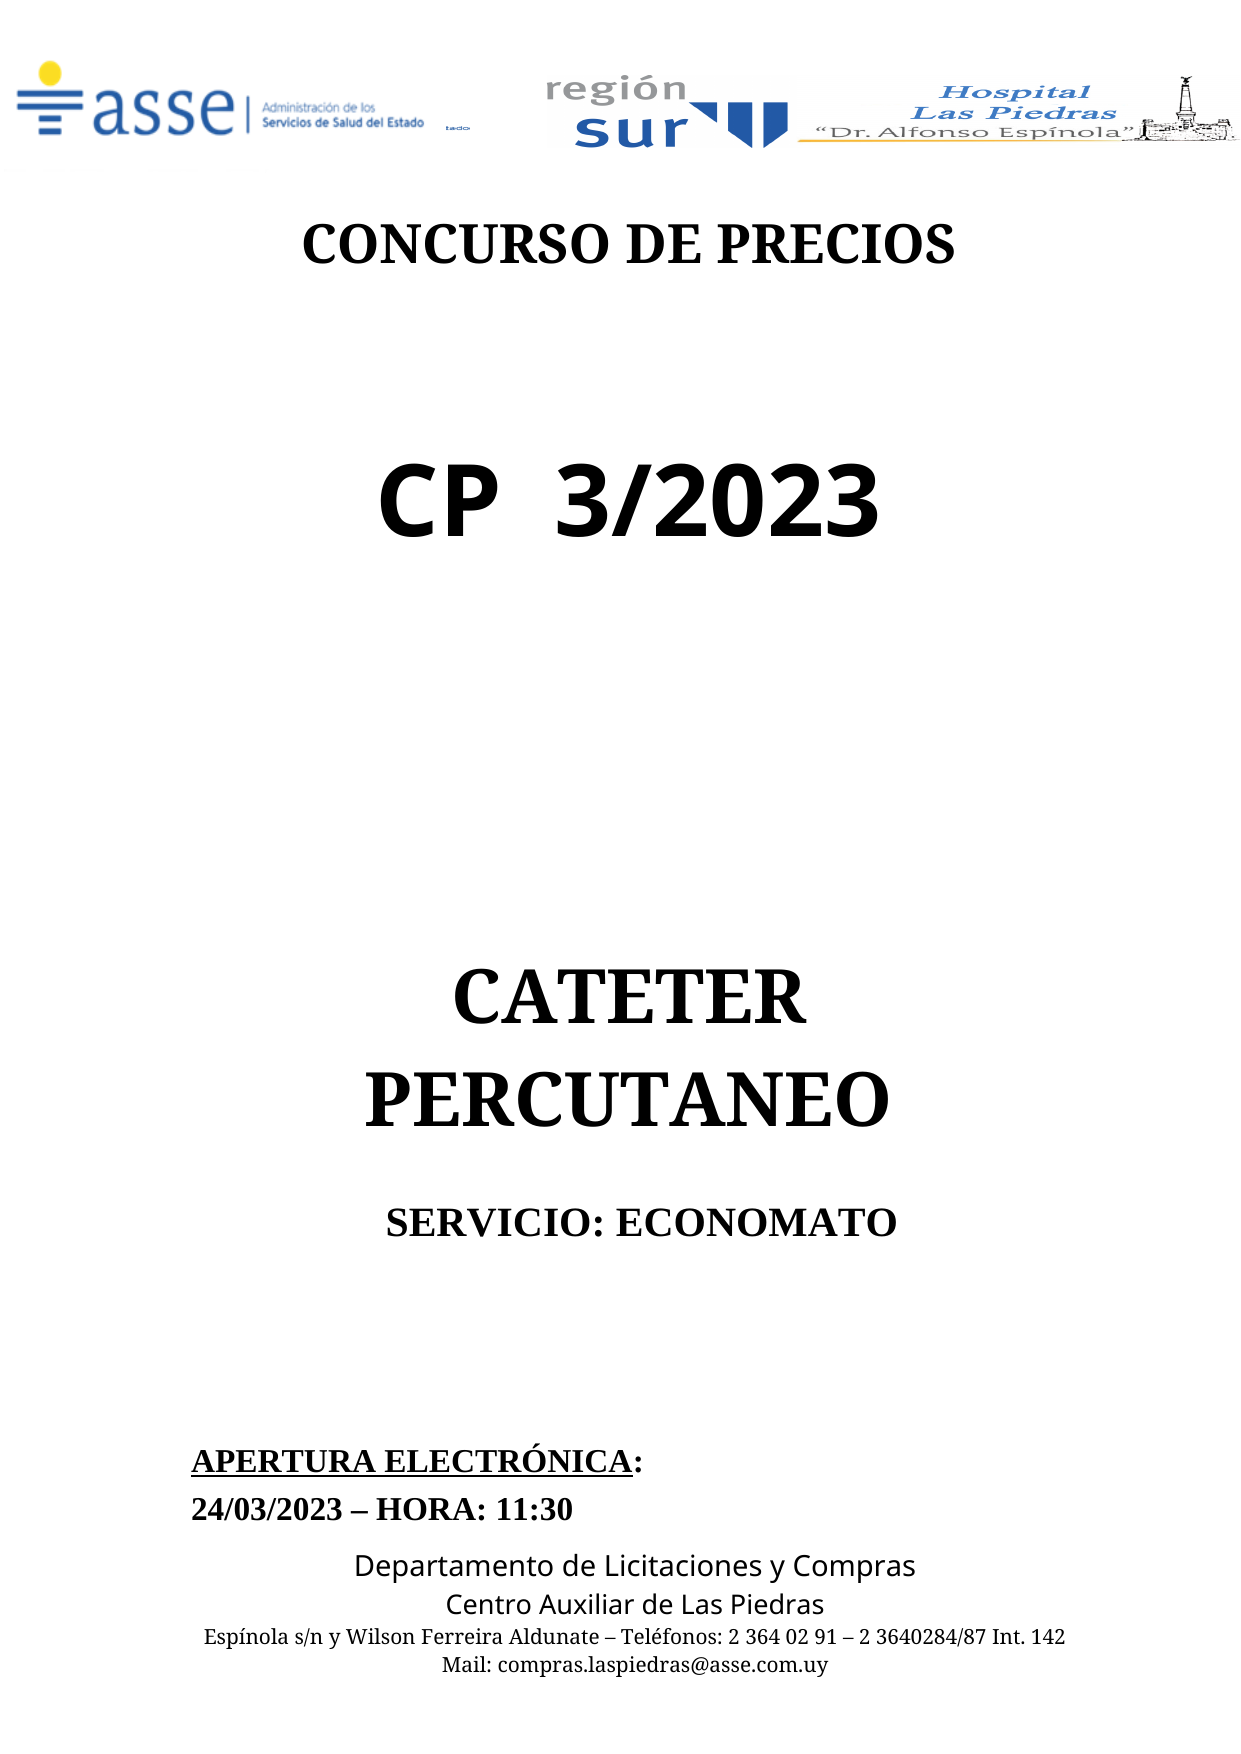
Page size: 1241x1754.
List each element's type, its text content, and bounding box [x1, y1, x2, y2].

picture [546, 75, 1241, 148]
text SERVICIO: ECONOMATO [191, 1198, 1093, 1246]
text CATETER PERCUTANEO [298, 944, 959, 1148]
picture [0, 0, 492, 177]
text CP 3/2023 [298, 430, 959, 566]
text CONCURSO DE PRECIOS [298, 206, 959, 280]
text APERTURA ELECTRÓNICA: [191, 1442, 1093, 1480]
text 24/03/2023 – HORA: 11:30 [191, 1489, 1093, 1528]
